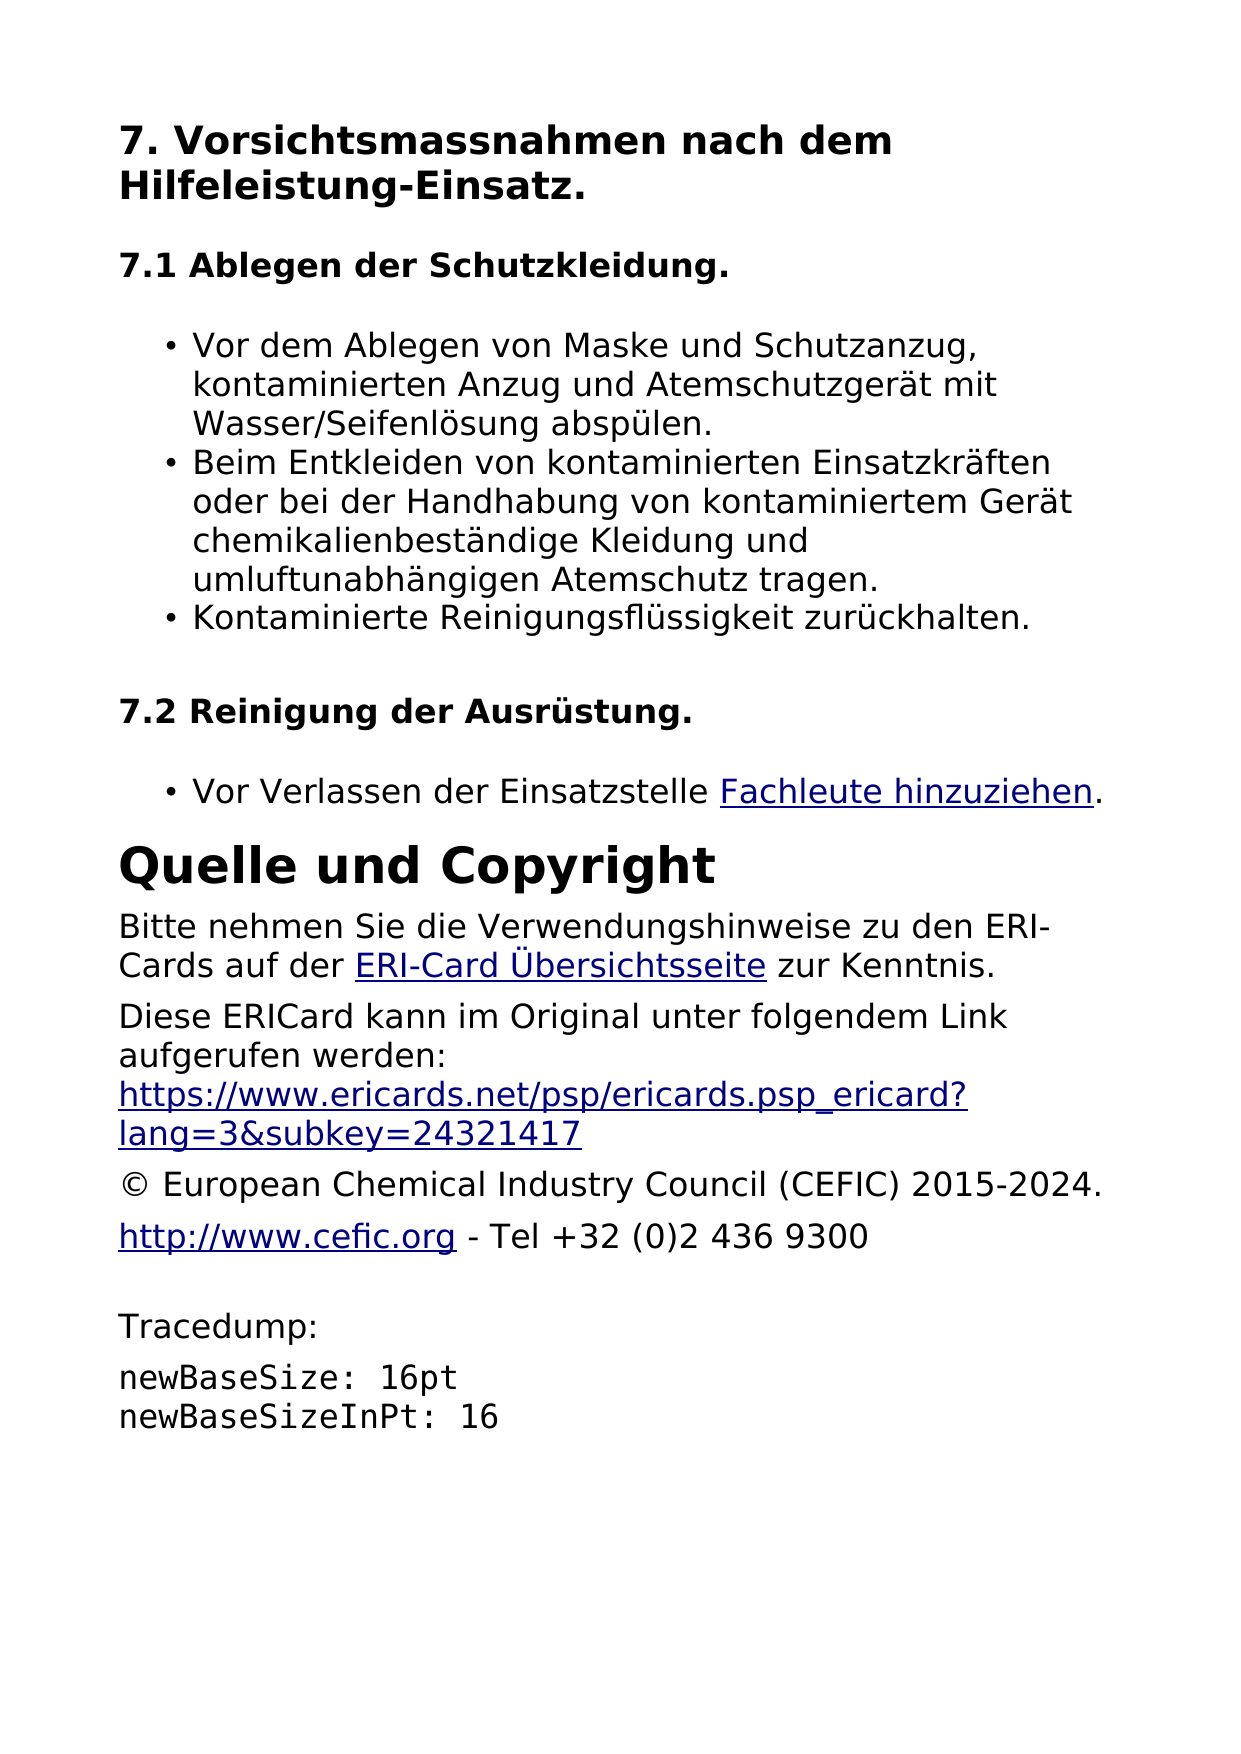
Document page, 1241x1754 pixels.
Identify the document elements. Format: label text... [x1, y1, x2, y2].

text © European Chemical Industry Council (CEFIC) 2015-2024. [118, 1166, 1122, 1204]
subtitle 7. Vorsichtsmassnahmen nach dem Hilfeleistung-Einsatz. [118, 118, 1122, 208]
list Vor Verlassen der Einsatzstelle Fachleute hinzuziehen. [177, 773, 1122, 812]
text Tracedump: [118, 1268, 1122, 1346]
list Vor dem Ablegen von Maske und Schutzanzug, kontaminierten Anzug und Atemschutzgerät mit Wasser/Seifenlösung abspülen. [177, 327, 1122, 443]
text newBaseSize: 16pt newBaseSizeInPt: 16 [118, 1359, 1122, 1436]
subtitle 7.1 Ablegen der Schutzkleidung. [118, 246, 1122, 285]
list Beim Entkleiden von kontaminierten Einsatzkräften oder bei der Handhabung von kontaminiertem Gerät chemikalienbeständige Kleidung und umluftunabhängigen Atemschutz tragen. [177, 443, 1122, 599]
text Diese ERICard kann im Original unter folgendem Link aufgerufen werden: https://www.ericards.net/psp/ericards.psp_ericard?lang=3&subkey=24321417 [118, 998, 1122, 1153]
text http://www.cefic.org - Tel +32 (0)2 436 9300 [118, 1217, 1122, 1256]
text Bitte nehmen Sie die Verwendungshinweise zu den ERI-Cards auf der ERI-Card Übersichtsseite zur Kenntnis. [118, 908, 1122, 985]
list Kontaminierte Reinigungsflüssigkeit zurückhalten. [177, 599, 1122, 638]
subtitle 7.2 Reinigung der Ausrüstung. [118, 692, 1122, 731]
subtitle Quelle und Copyright [118, 837, 1122, 895]
